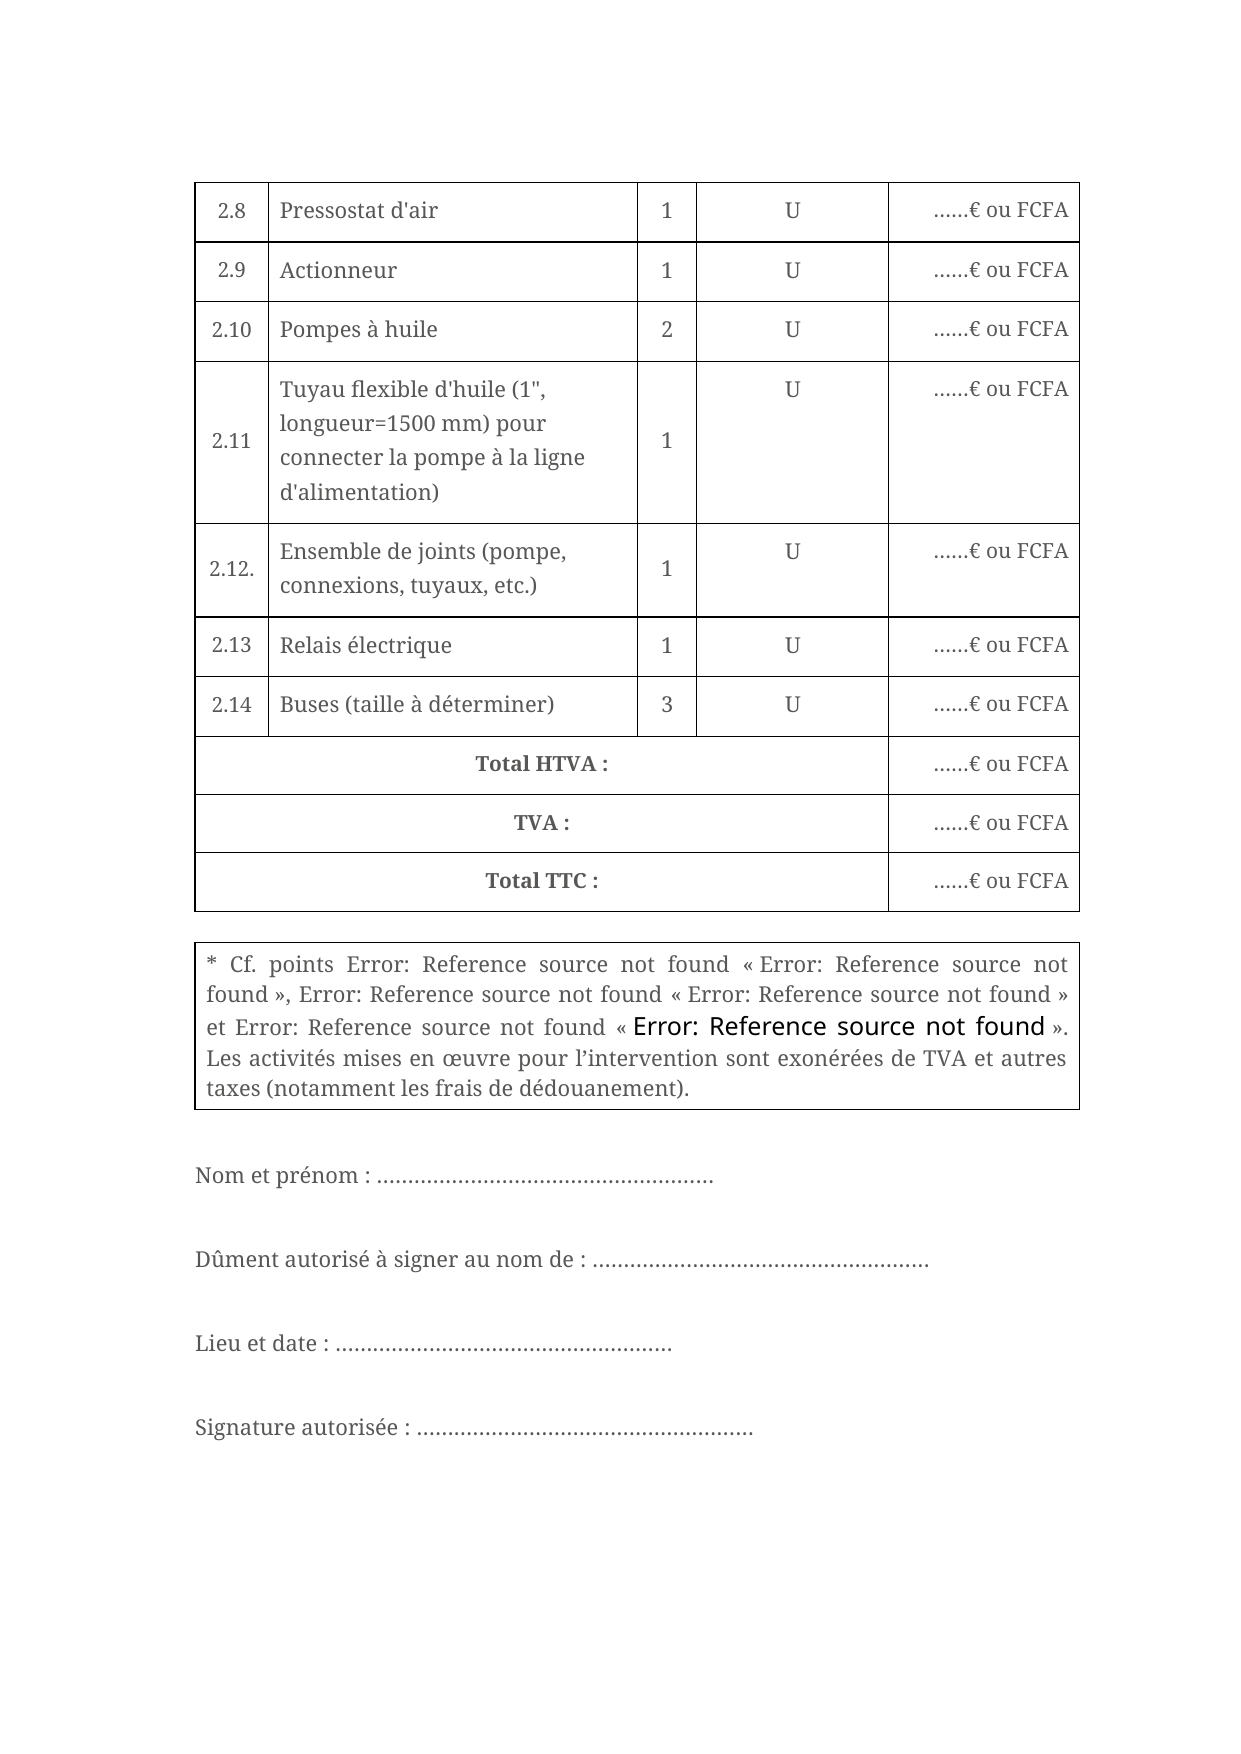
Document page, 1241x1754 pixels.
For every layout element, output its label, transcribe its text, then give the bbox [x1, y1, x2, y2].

table_cell ……€ ou FCFA [889, 853, 1079, 911]
table_cell U [697, 302, 888, 361]
table_header * Cf. points 3.4.2 « Détermination des prix », 3.4.3 « Eléments inclus dans les prix » et 4.15 « Conditions générales de paiement (Art. 66-72 and 160) ». Les activités mises en œuvre pour l’intervention sont exonérées de TVA et autres taxes (notamment les frais de dédouanement). [196, 943, 1079, 1109]
table_cell 1 [638, 183, 696, 241]
table_cell ……€ ou FCFA [889, 524, 1079, 616]
table_cell ……€ ou FCFA [889, 618, 1079, 676]
table_cell ……€ ou FCFA [889, 302, 1079, 361]
text Signature autorisée : ……………………………………………… [195, 1412, 1081, 1442]
table_cell ……€ ou FCFA [889, 795, 1079, 852]
table_cell Pompes à huile [269, 302, 637, 361]
table_cell U [697, 524, 888, 616]
table_cell U [697, 677, 888, 736]
table_cell Ensemble de joints (pompe, connexions, tuyaux, etc.) [269, 524, 637, 616]
text Lieu et date : ……………………………………………… [195, 1328, 1081, 1358]
table_cell 3 [638, 677, 696, 736]
table_cell 2.11 [196, 362, 268, 523]
table_cell 1 [638, 524, 696, 616]
table_cell 2.13 [196, 618, 268, 676]
table_cell Total HTVA : [196, 737, 888, 794]
table_cell Relais électrique [269, 618, 637, 676]
table_cell U [697, 183, 888, 241]
table_cell 2.8 [196, 183, 268, 241]
table_cell 2.10 [196, 302, 268, 361]
text Dûment autorisé à signer au nom de : ……………………………………………… [195, 1244, 1081, 1274]
table_cell U [697, 362, 888, 523]
text Nom et prénom : ……………………………………………… [195, 1160, 1081, 1189]
table_cell 1 [638, 243, 696, 301]
table_cell ……€ ou FCFA [889, 677, 1079, 736]
table_cell U [697, 618, 888, 676]
table_cell TVA : [196, 795, 888, 852]
table_cell Buses (taille à déterminer) [269, 677, 637, 736]
table_cell ……€ ou FCFA [889, 183, 1079, 241]
table_cell Tuyau flexible d'huile (1", longueur=1500 mm) pour connecter la pompe à la ligne d'alimentation) [269, 362, 637, 523]
table_cell Total TTC : [196, 853, 888, 911]
table_cell ……€ ou FCFA [889, 362, 1079, 523]
table_cell 2 [638, 302, 696, 361]
table_cell Actionneur [269, 243, 637, 301]
table_cell 1 [638, 618, 696, 676]
table_cell Pressostat d'air [269, 183, 637, 241]
table_cell ……€ ou FCFA [889, 243, 1079, 301]
table_cell 2.9 [196, 243, 268, 301]
table_cell U [697, 243, 888, 301]
table_cell ……€ ou FCFA [889, 737, 1079, 794]
table_cell 1 [638, 362, 696, 523]
table_cell 2.12. [196, 524, 268, 616]
table_cell 2.14 [196, 677, 268, 736]
